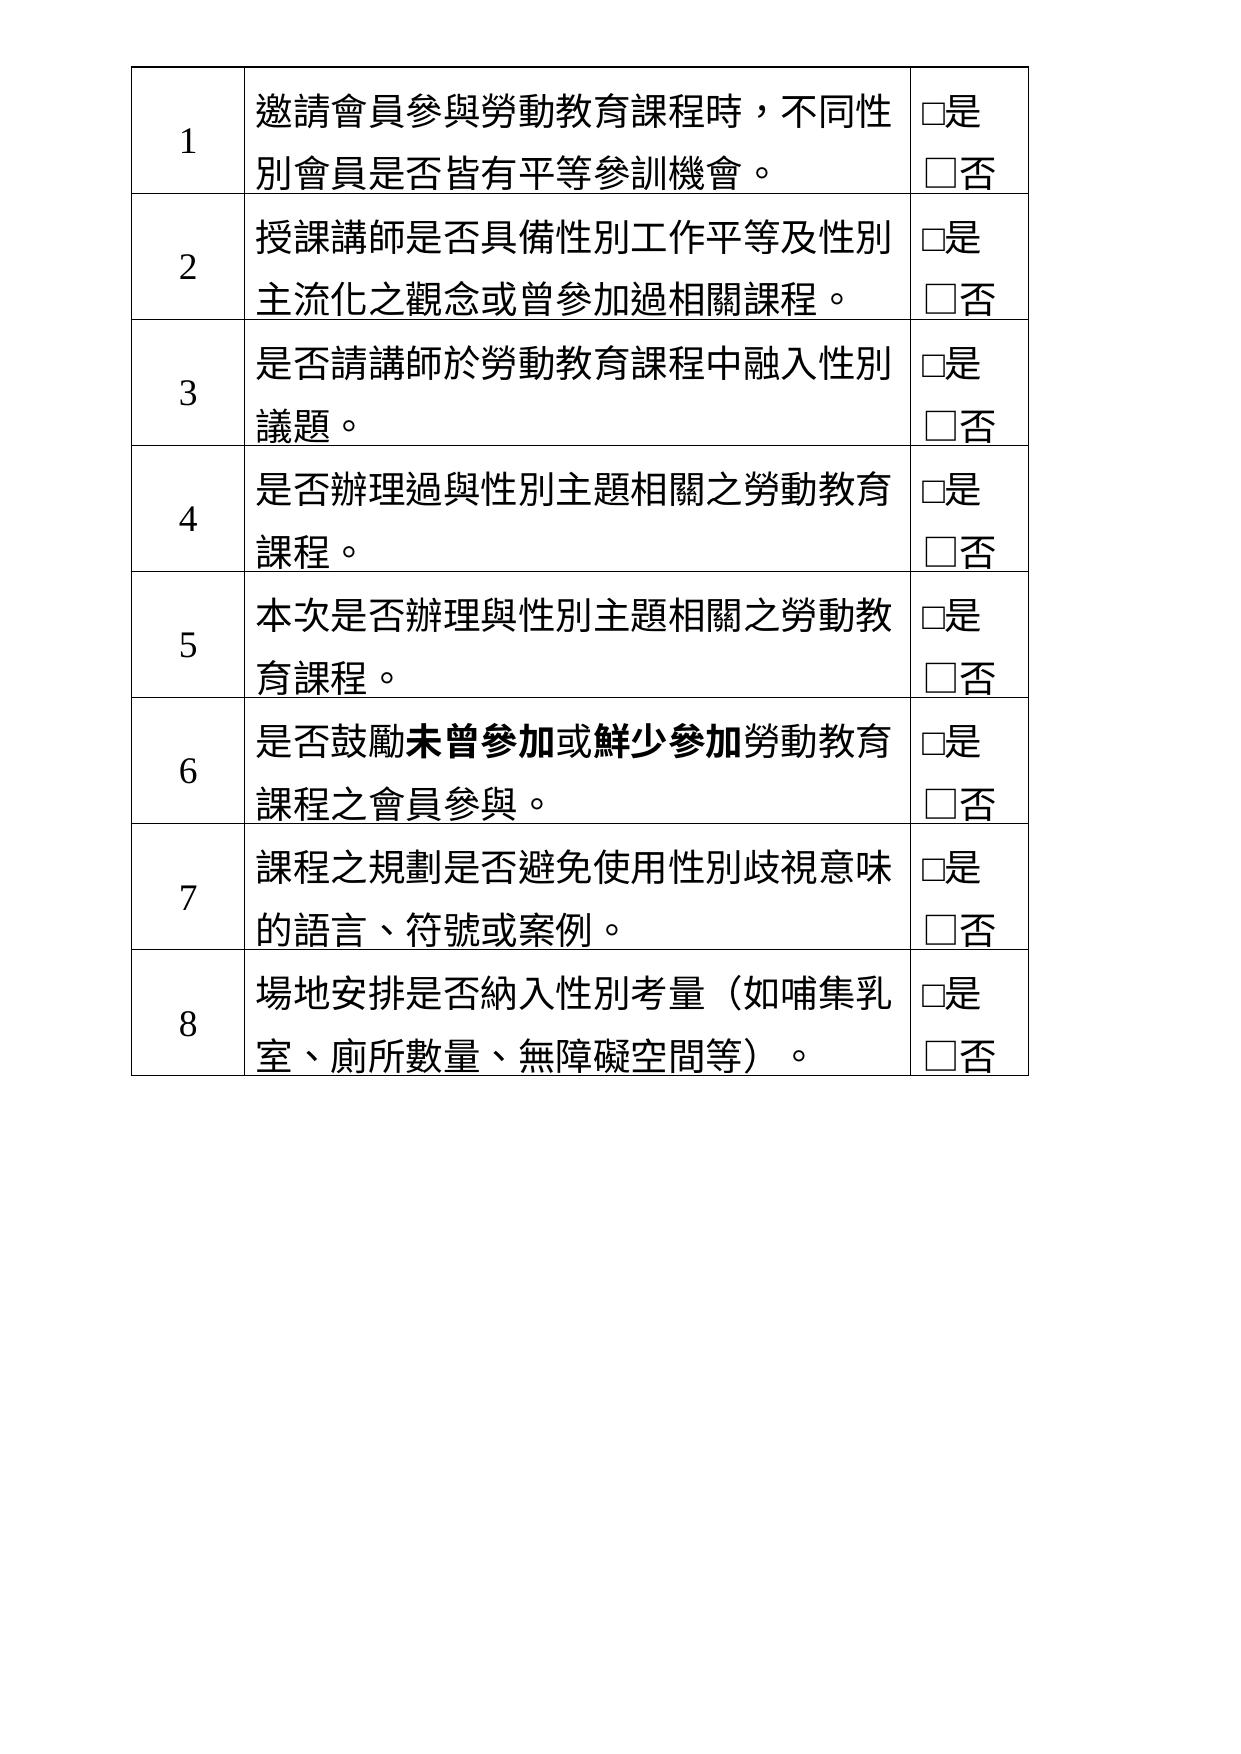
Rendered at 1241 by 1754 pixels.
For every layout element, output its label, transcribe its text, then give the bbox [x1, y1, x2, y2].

table_cell 場地安排是否納入性別考量（如哺集乳室、廁所數量、無障礙空間等）。 [245, 950, 910, 1075]
table_cell □是□否 [911, 824, 1028, 949]
table_cell 1 [132, 68, 244, 192]
table_cell □是□否 [911, 320, 1028, 444]
table_cell 6 [132, 698, 244, 823]
table_cell 8 [132, 950, 244, 1075]
table_cell 4 [132, 446, 244, 571]
table_cell 邀請會員參與勞動教育課程時，不同性別會員是否皆有平等參訓機會。 [245, 68, 910, 192]
table_cell 2 [132, 194, 244, 318]
table_cell □是□否 [911, 698, 1028, 823]
table_cell 是否鼓勵未曾參加或鮮少參加勞動教育課程之會員參與。 [245, 698, 910, 823]
table_cell □是□否 [911, 572, 1028, 697]
table_cell 課程之規劃是否避免使用性別歧視意味的語言、符號或案例。 [245, 824, 910, 949]
table_cell □是□否 [911, 446, 1028, 571]
table_cell 5 [132, 572, 244, 697]
table_cell 是否辦理過與性別主題相關之勞動教育課程。 [245, 446, 910, 571]
table_cell □是□否 [911, 68, 1028, 192]
table_cell □是□否 [911, 194, 1028, 318]
table_cell 7 [132, 824, 244, 949]
table_cell 本次是否辦理與性別主題相關之勞動教育課程。 [245, 572, 910, 697]
table_cell 授課講師是否具備性別工作平等及性別主流化之觀念或曾參加過相關課程。 [245, 194, 910, 318]
table_cell □是□否 [911, 950, 1028, 1075]
table_cell 是否請講師於勞動教育課程中融入性別議題。 [245, 320, 910, 444]
table_cell 3 [132, 320, 244, 444]
